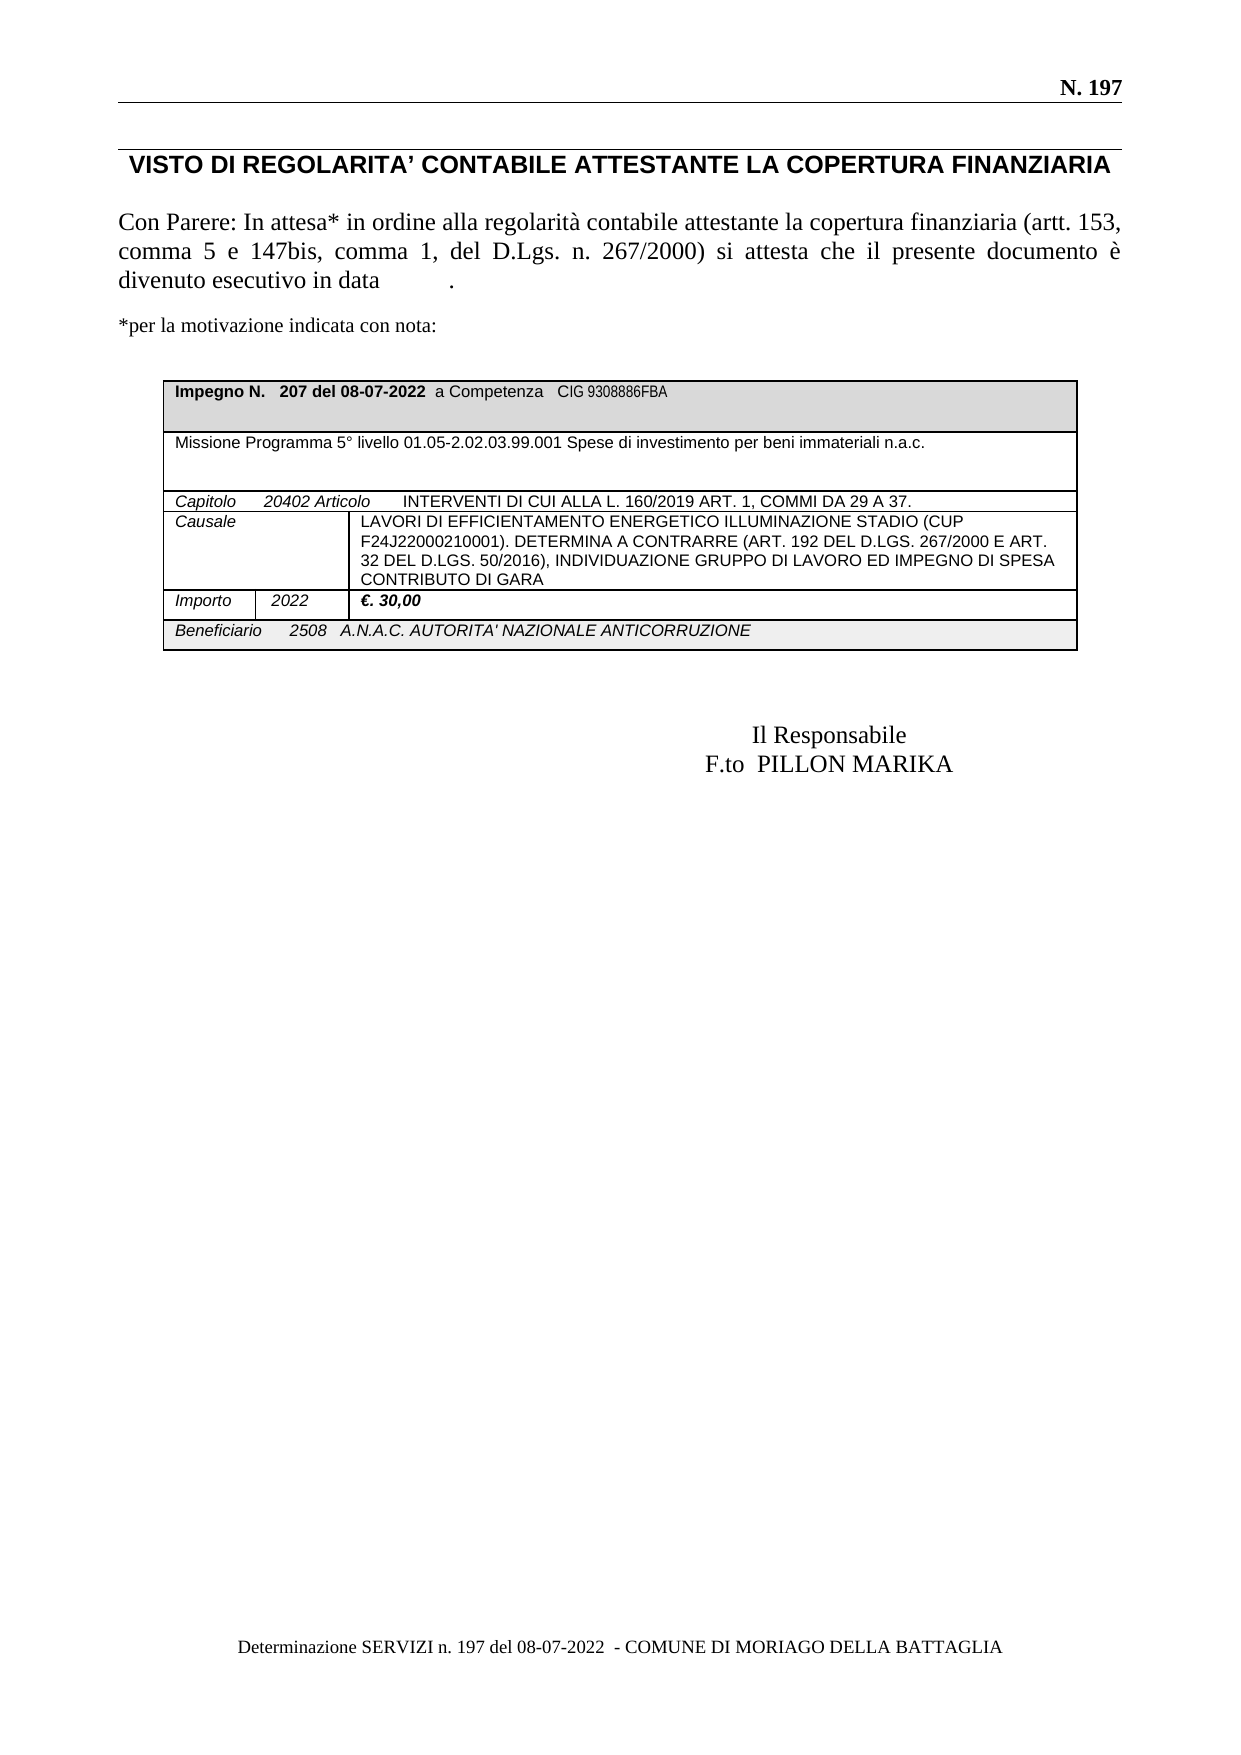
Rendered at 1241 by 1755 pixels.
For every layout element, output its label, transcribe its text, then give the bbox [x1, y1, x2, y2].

table_cell Importo [164, 591, 255, 619]
table_cell Beneficiario 2508 A.N.A.C. AUTORITA' NAZIONALE ANTICORRUZIONE [164, 621, 1076, 649]
subtitle VISTO DI REGOLARITA’ CONTABILE ATTESTANTE LA COPERTURA FINANZIARIA [118, 150, 1122, 179]
table_header [118, 720, 536, 749]
table_cell F.to PILLON MARIKA [536, 749, 1122, 778]
table_cell [536, 778, 1122, 816]
table_header Il Responsabile [536, 720, 1122, 749]
table_cell 2022 [256, 591, 348, 619]
table_header Impegno N. 207 del 08-07-2022 a Competenza CIG 9308886FBA [164, 382, 1076, 431]
table_cell Capitolo 20402 Articolo INTERVENTI DI CUI ALLA L. 160/2019 ART. 1, COMMI DA 29 A 37. [164, 492, 1076, 511]
text *per la motivazione indicata con nota: [118, 313, 1122, 337]
table_cell Missione Programma 5° livello 01.05-2.02.03.99.001 Spese di investimento per beni immateriali n.a.c. [164, 433, 1076, 490]
table_cell [118, 749, 536, 778]
table_cell LAVORI DI EFFICIENTAMENTO ENERGETICO ILLUMINAZIONE STADIO (CUP F24J22000210001). DETERMINA A CONTRARRE (ART. 192 DEL D.LGS. 267/2000 E ART. 32 DEL D.LGS. 50/2016), INDIVIDUAZIONE GRUPPO DI LAVORO ED IMPEGNO DI SPESA CONTRIBUTO DI GARA [350, 512, 1076, 589]
table_cell €. 30,00 [350, 591, 1076, 619]
text Con Parere: In attesa* in ordine alla regolarità contabile attestante la copertura finanziaria (artt. 153, comma 5 e 147bis, comma 1, del D.Lgs. n. 267/2000) si attesta che il presente documento è divenuto esecutivo in data . [118, 207, 1122, 294]
table_cell Causale [164, 512, 348, 589]
table_cell [118, 778, 536, 816]
